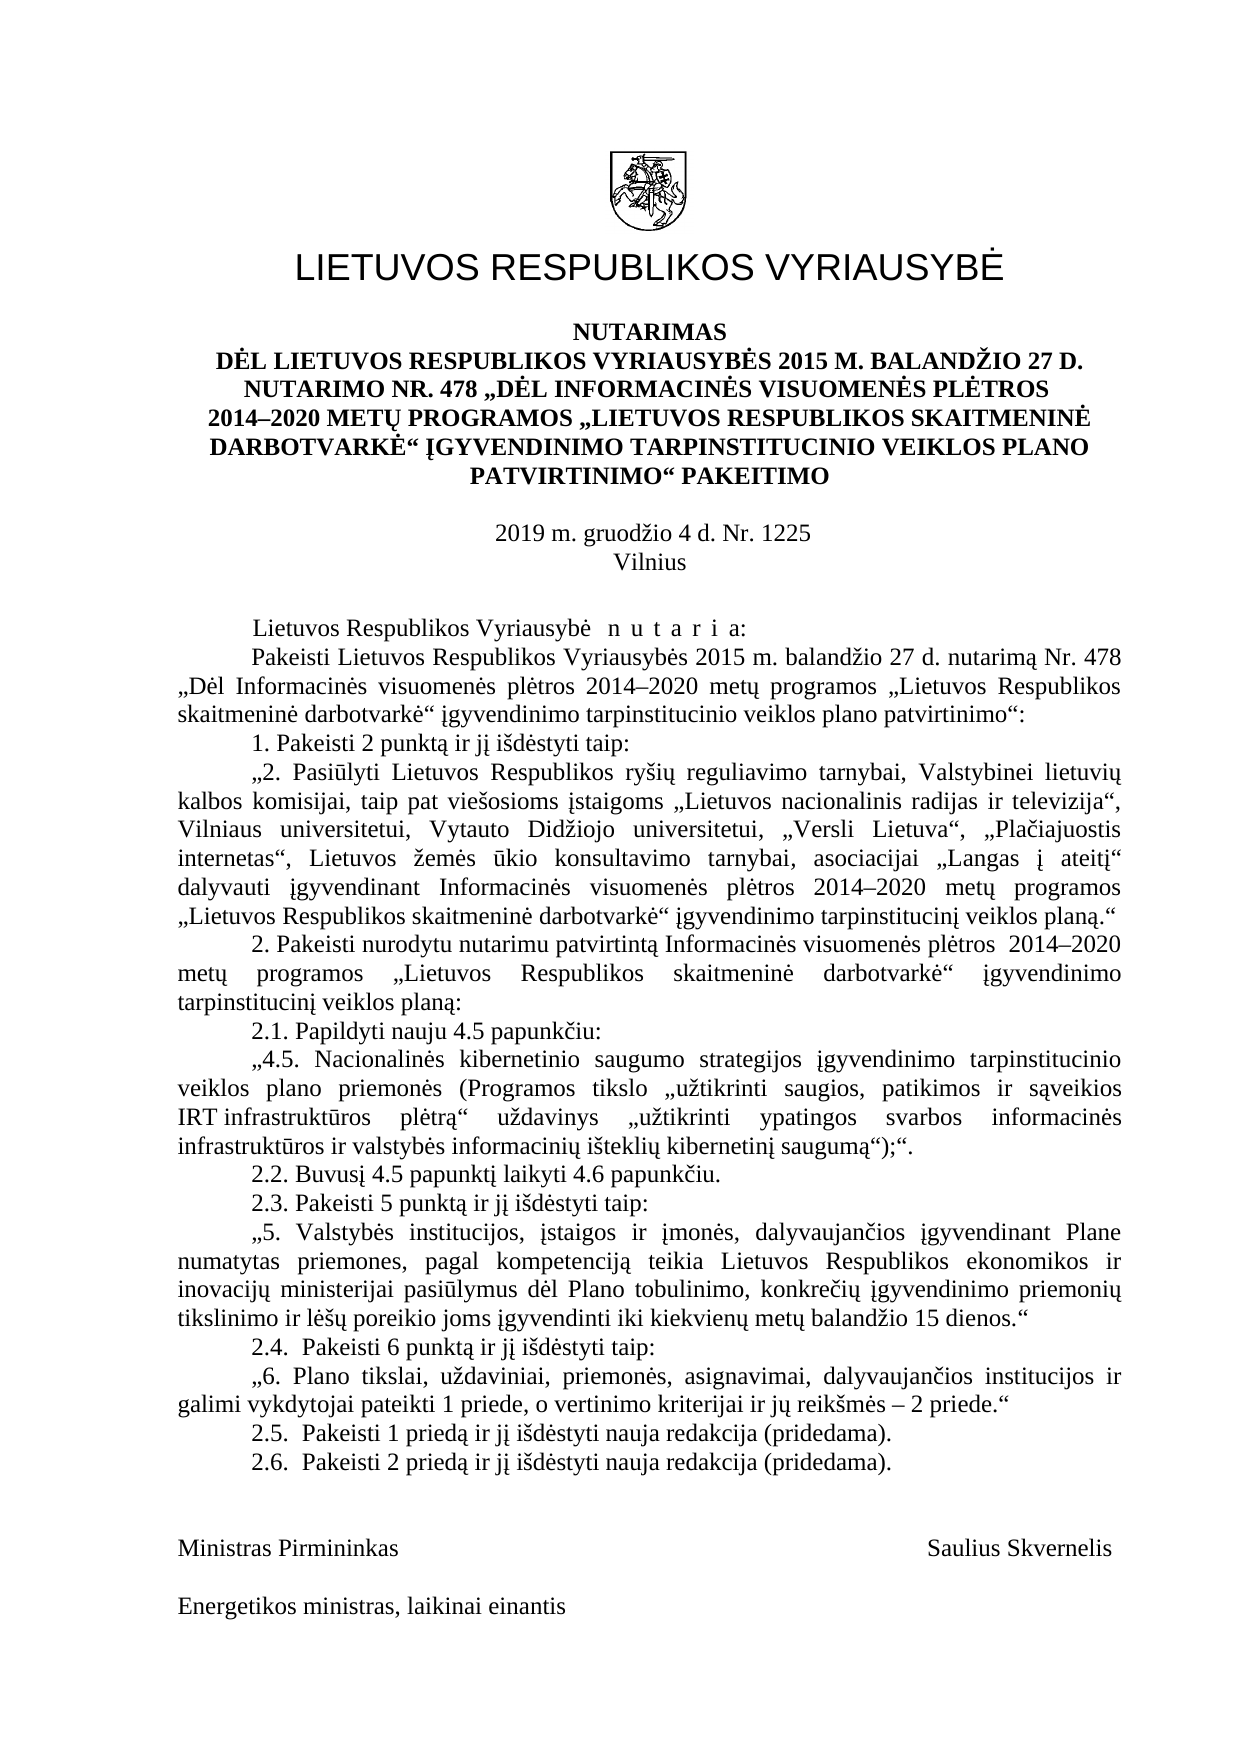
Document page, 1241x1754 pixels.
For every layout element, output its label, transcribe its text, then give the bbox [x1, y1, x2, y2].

text DĖL LIETUVOS RESPUBLIKOS VYRIAUSYBĖS 2015 M. BALANDŽIO 27 D. NUTARIMO NR. 478 „DĖL INFORMACINĖS VISUOMENĖS PLĖTROS [177, 346, 1122, 403]
text „2. Pasiūlyti Lietuvos Respublikos ryšių reguliavimo tarnybai, Valstybinei lietuvių kalbos komisijai, taip pat viešosioms įstaigoms „Lietuvos nacionalinis radijas ir televizija“, Vilniaus universitetui, Vytauto Didžiojo universitetui, „Versli Lietuva“, „Plačiajuostis internetas“, Lietuvos žemės ūkio konsultavimo tarnybai, asociacijai „Langas į ateitį“ dalyvauti įgyvendinant Informacinės visuomenės plėtros 2014–2020 metų programos „Lietuvos Respublikos skaitmeninė darbotvarkė“ įgyvendinimo tarpinstitucinį veiklos planą.“ [177, 757, 1122, 929]
text „6. Plano tikslai, uždaviniai, priemonės, asignavimai, dalyvaujančios institucijos ir galimi vykdytojai pateikti 1 priede, o vertinimo kriterijai ir jų reikšmės – 2 priede.“ [177, 1361, 1122, 1418]
text nutarimas [177, 317, 1122, 346]
text Vilnius [177, 547, 1122, 576]
text 2.2. Buvusį 4.5 papunktį laikyti 4.6 papunkčiu. [148, 1159, 1122, 1188]
text 2019 m. gruodžio 4 d. Nr. 1225 [177, 518, 1122, 547]
text Pakeisti Lietuvos Respublikos Vyriausybės 2015 m. balandžio 27 d. nutarimą Nr. 478 „Dėl Informacinės visuomenės plėtros 2014–2020 metų programos „Lietuvos Respublikos skaitmeninė darbotvarkė“ įgyvendinimo tarpinstitucinio veiklos plano patvirtinimo“: [177, 642, 1122, 728]
text „5. Valstybės institucijos, įstaigos ir įmonės, dalyvaujančios įgyvendinant Plane numatytas priemones, pagal kompetenciją teikia Lietuvos Respublikos ekonomikos ir inovacijų ministerijai pasiūlymus dėl Plano tobulinimo, konkrečių įgyvendinimo priemonių tikslinimo ir lėšų poreikio joms įgyvendinti iki kiekvienų metų balandžio 15 dienos.“ [177, 1217, 1122, 1332]
text 2.6. Pakeisti 2 priedą ir jį išdėstyti nauja redakcija (pridedama). [244, 1447, 1122, 1476]
text 2.1. Papildyti nauju 4.5 papunkčiu: [148, 1016, 1122, 1044]
text Energetikos ministras, laikinai einantis [177, 1591, 1122, 1619]
text 1. Pakeisti 2 punktą ir jį išdėstyti taip: [148, 728, 1122, 757]
text 2.3. Pakeisti 5 punktą ir jį išdėstyti taip: [251, 1188, 1122, 1217]
text Lietuvos Respublikos Vyriausybė nutaria: [177, 604, 1122, 642]
text 2.5. Pakeisti 1 priedą ir jį išdėstyti nauja redakcija (pridedama). [244, 1418, 1122, 1447]
text 2014–2020 METŲ PROGRAMOS „LIETUVOS RESPUBLIKOS SKAITMENINĖ DARBOTVARKĖ“ ĮGYVENDINIMO TARPINSTITUCINIO VEIKLOS PLANO PATVIRTINIMO“ PAKEITIMO [177, 403, 1122, 489]
text 2. Pakeisti nurodytu nutarimu patvirtintą Informacinės visuomenės plėtros 2014–2020 metų programos „Lietuvos Respublikos skaitmeninė darbotvarkė“ įgyvendinimo tarpinstitucinį veiklos planą: [177, 929, 1122, 1016]
text 2.4. Pakeisti 6 punktą ir jį išdėstyti taip: [244, 1332, 1122, 1361]
text „4.5. Nacionalinės kibernetinio saugumo strategijos įgyvendinimo tarpinstitucinio veiklos plano priemonės (Programos tikslo „užtikrinti saugios, patikimos ir sąveikios IRT infrastruktūros plėtrą“ uždavinys „užtikrinti ypatingos svarbos informacinės infrastruktūros ir valstybės informacinių išteklių kibernetinį saugumą“);“. [177, 1044, 1122, 1159]
text Ministras Pirmininkas Saulius Skvernelis [177, 1533, 1122, 1562]
text Lietuvos Respublikos Vyriausybė [177, 245, 1122, 288]
